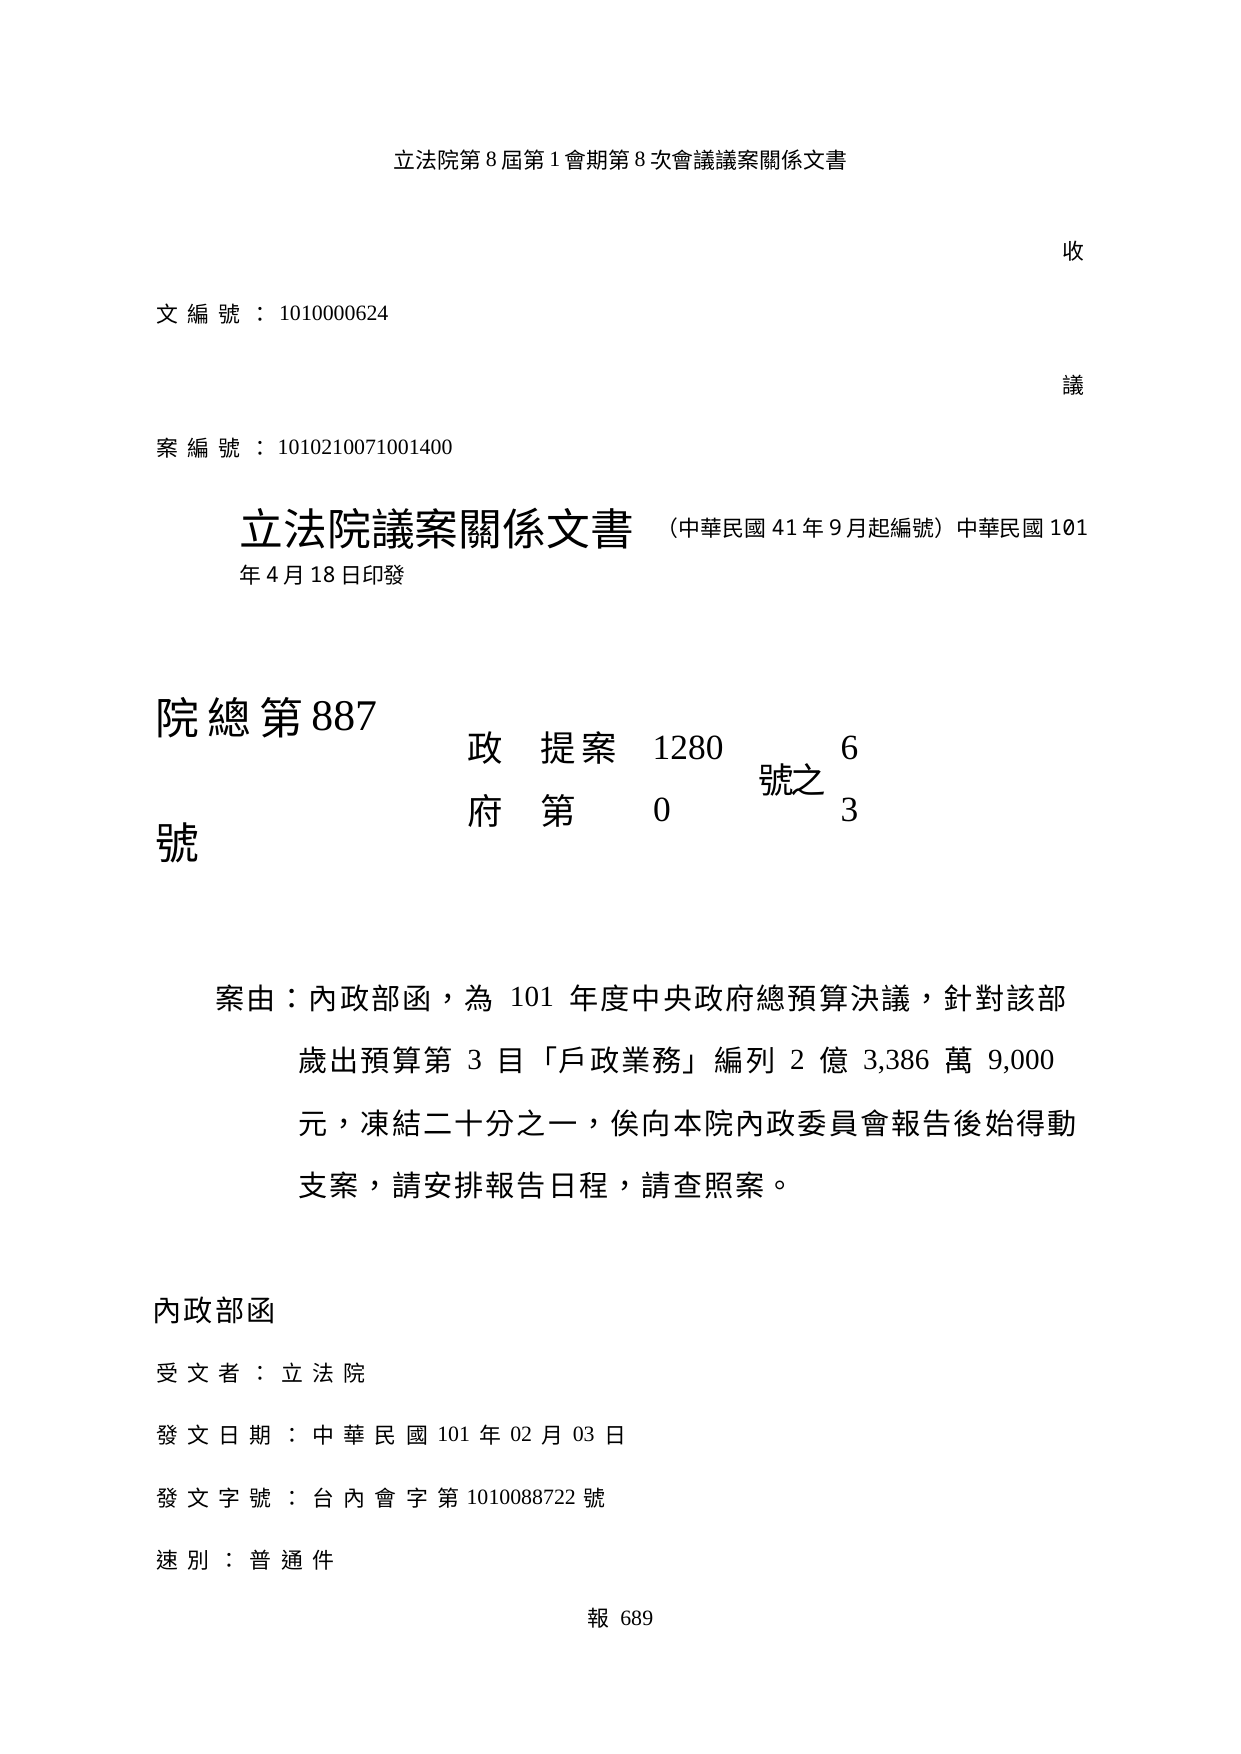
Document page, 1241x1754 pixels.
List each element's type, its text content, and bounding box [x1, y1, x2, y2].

table_header 提案第 [530, 653, 636, 903]
text 發文日期：中華民國101年02月03日 [151, 1403, 1089, 1465]
table_header 政府 [415, 653, 529, 903]
table_header 之 [784, 791, 819, 903]
text 議案編號：1010210071001400 [151, 353, 1089, 478]
text 收文編號：1010000624 [151, 219, 1089, 344]
table_header 院總第887號 [151, 653, 414, 903]
text 立法院議案關係文書 （中華民國41年9月起編號）中華民國101年4月18日印發 [239, 495, 1089, 590]
text 案由：內政部函，為101年度中央政府總預算決議，針對該部歲出預算第3目「戶政業務」編列2億3,386萬9,000元，凍結二十分之一，俟向本院內政委員會報告後始得動支案，請安排報告日程，請查照案。 [206, 965, 1089, 1215]
table_header 號 [749, 653, 784, 903]
table_header 之 [784, 653, 819, 793]
text 受文者：立法院 [151, 1340, 1089, 1403]
table_header 63 [820, 653, 867, 903]
table_header 12800 [636, 653, 748, 903]
table_header 之 [802, 775, 819, 792]
text 發文字號：台內會字第1010088722號 [151, 1465, 1089, 1528]
text 速別：普通件 [151, 1528, 1089, 1590]
text 內政部函 [151, 1278, 1089, 1340]
